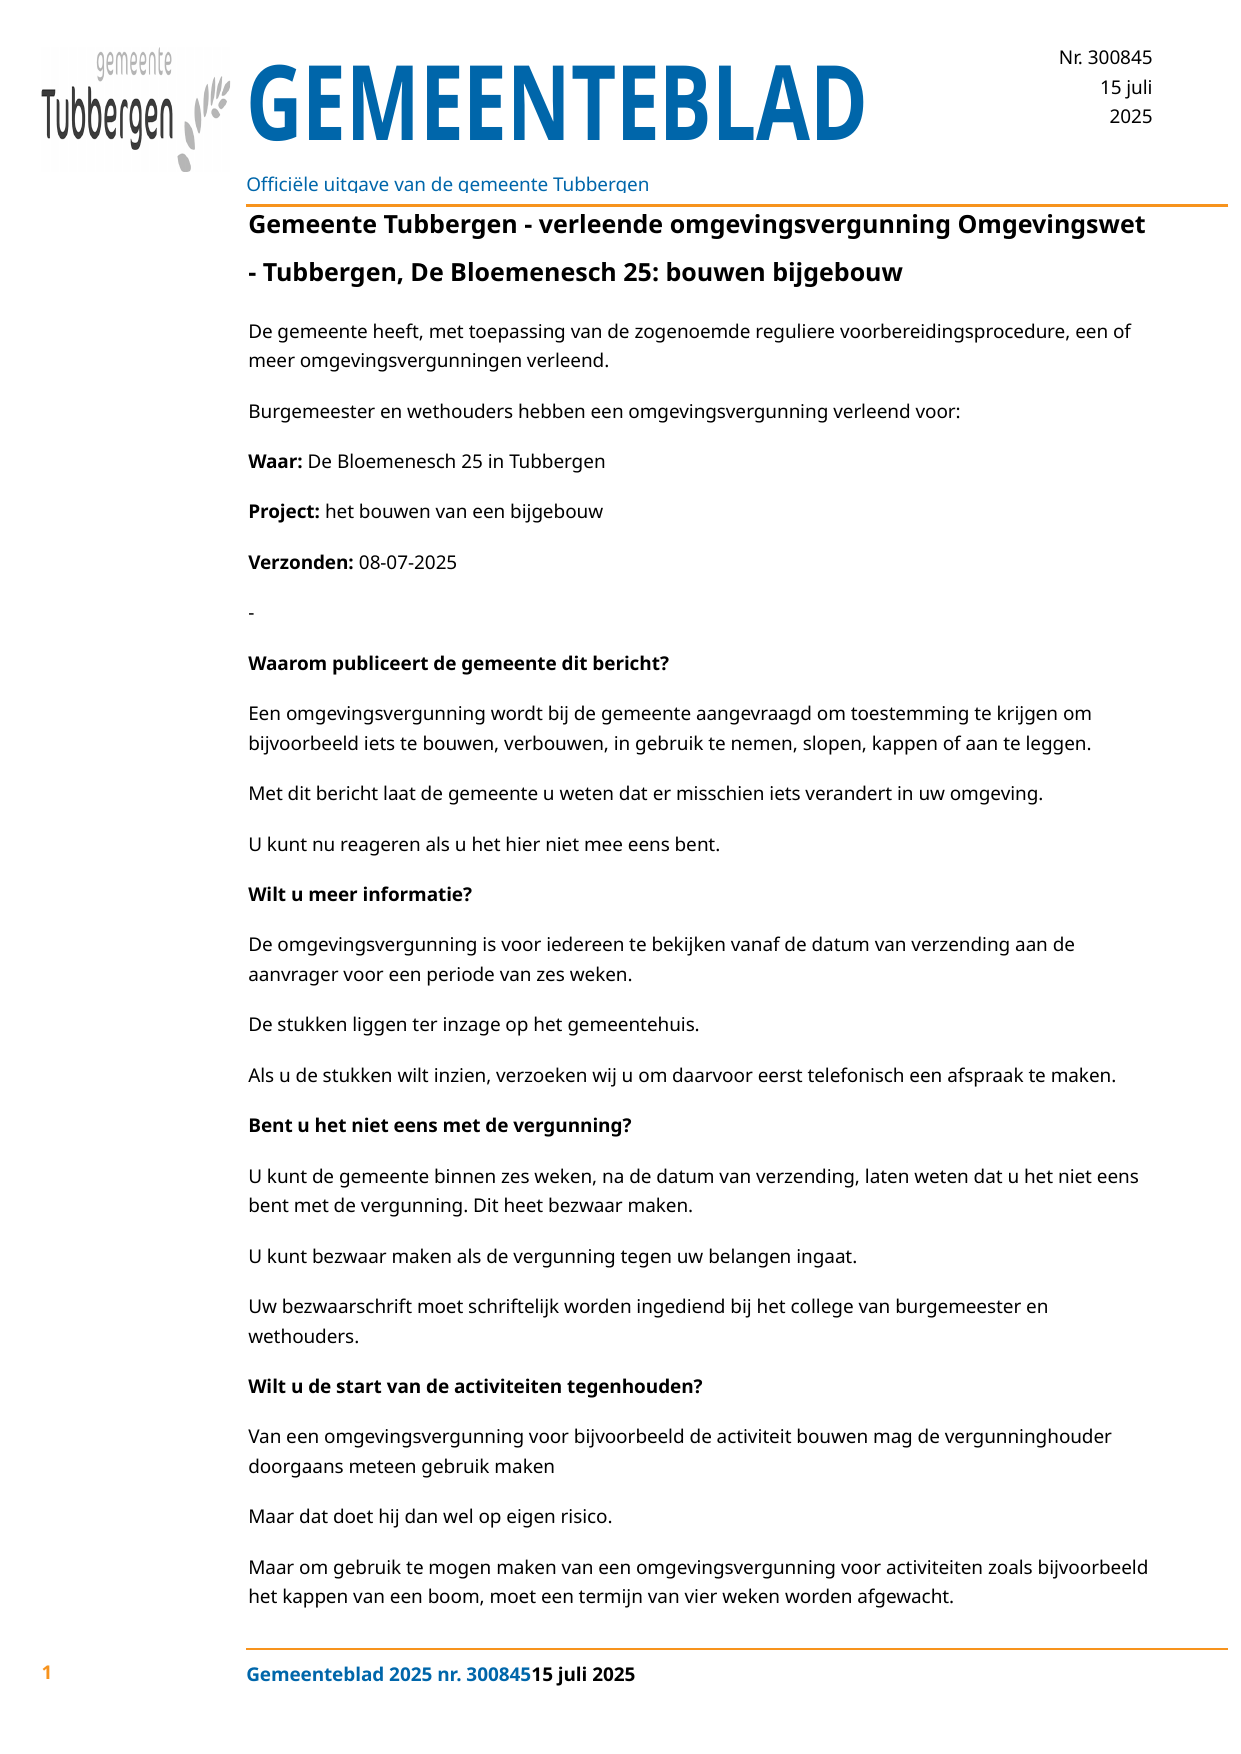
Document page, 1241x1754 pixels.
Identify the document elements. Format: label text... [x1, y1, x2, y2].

text Wilt u de start van de activiteiten tegenhouden? [248, 1373, 1152, 1399]
text U kunt de gemeente binnen zes weken, na de datum van verzending, laten weten dat u het niet eens bent met de vergunning. Dit heet bezwaar maken. [248, 1163, 1152, 1218]
text Waar: De Bloemenesch 25 in Tubbergen [248, 448, 1152, 474]
text Maar dat doet hij dan wel op eigen risico. [248, 1504, 1152, 1529]
text Als u de stukken wilt inzien, verzoeken wij u om daarvoor eerst telefonisch een afspraak te maken. [248, 1062, 1152, 1088]
text Van een omgevingsvergunning voor bijvoorbeeld de activiteit bouwen mag de vergunninghouder doorgaans meteen gebruik maken [248, 1424, 1152, 1479]
text U kunt bezwaar maken als de vergunning tegen uw belangen ingaat. [248, 1243, 1152, 1269]
text De omgevingsvergunning is voor iedereen te bekijken vanaf de datum van verzending aan de aanvrager voor een periode van zes weken. [248, 932, 1152, 987]
text Een omgevingsvergunning wordt bij de gemeente aangevraagd om toestemming te krijgen om bijvoorbeeld iets te bouwen, verbouwen, in gebruik te nemen, slopen, kappen of aan te leggen. [248, 700, 1152, 756]
text Wilt u meer informatie? [248, 881, 1152, 907]
picture [41, 47, 231, 172]
text Waarom publiceert de gemeente dit bericht? [248, 650, 1152, 676]
text Gemeente Tubbergen - verleende omgevingsvergunning Omgevingswet - Tubbergen, De Bloemenesch 25: bouwen bijgebouw [248, 207, 1152, 288]
text Burgemeester en wethouders hebben een omgevingsvergunning verleend voor: [248, 398, 1152, 424]
text Verzonden: 08-07-2025 [248, 549, 1152, 575]
text Met dit bericht laat de gemeente u weten dat er misschien iets verandert in uw omgeving. [248, 780, 1152, 806]
text Bent u het niet eens met de vergunning? [248, 1112, 1152, 1138]
text - [248, 599, 1152, 625]
text Uw bezwaarschrift moet schriftelijk worden ingediend bij het college van burgemeester en wethouders. [248, 1293, 1152, 1349]
text Project: het bouwen van een bijgebouw [248, 499, 1152, 524]
text U kunt nu reageren als u het hier niet mee eens bent. [248, 831, 1152, 857]
text Maar om gebruik te mogen maken van een omgevingsvergunning voor activiteiten zoals bijvoorbeeld het kappen van een boom, moet een termijn van vier weken worden afgewacht. [248, 1554, 1152, 1609]
text De gemeente heeft, met toepassing van de zogenoemde reguliere voorbereidingsprocedure, een of meer omgevingsvergunningen verleend. [248, 318, 1152, 373]
text De stukken liggen ter inzage op het gemeentehuis. [248, 1012, 1152, 1037]
